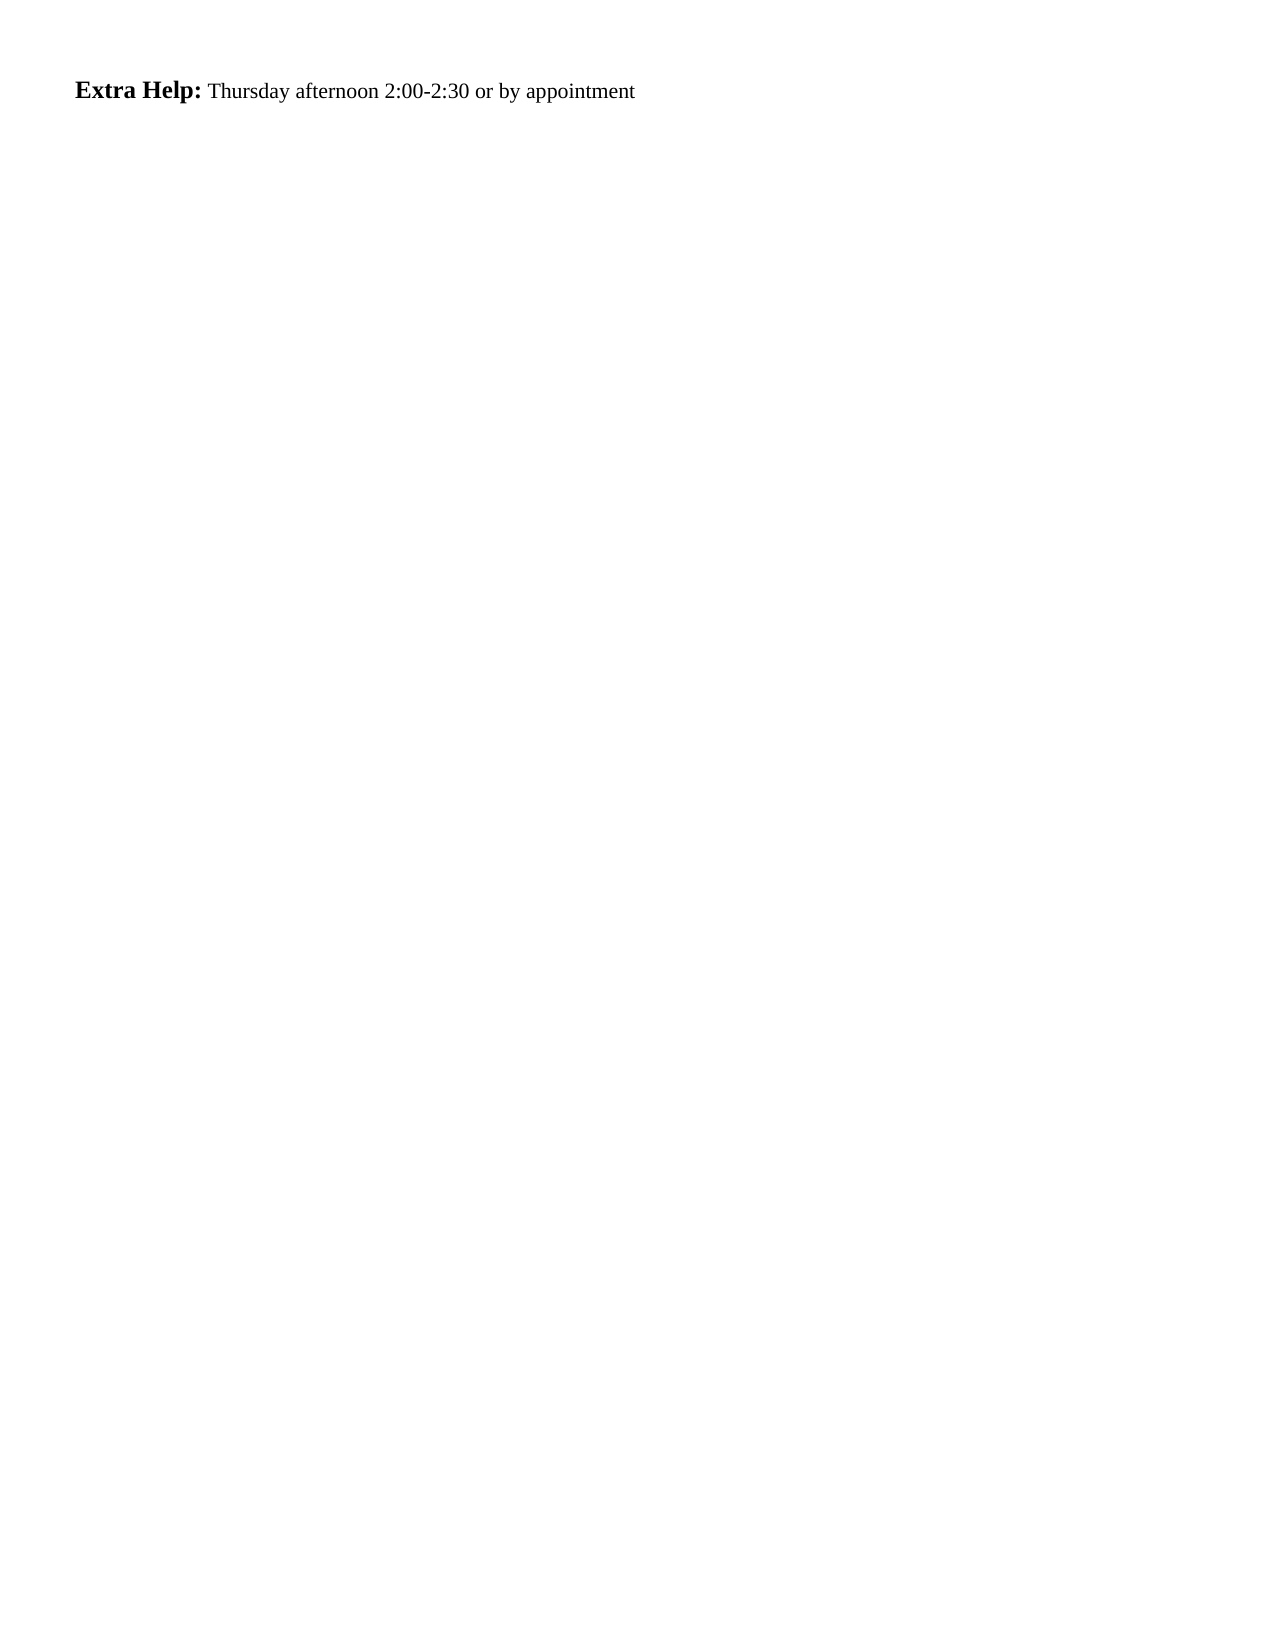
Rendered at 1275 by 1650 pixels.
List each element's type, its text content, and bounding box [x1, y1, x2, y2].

text Extra Help: Thursday afternoon 2:00-2:30 or by appointment [75, 75, 1200, 104]
